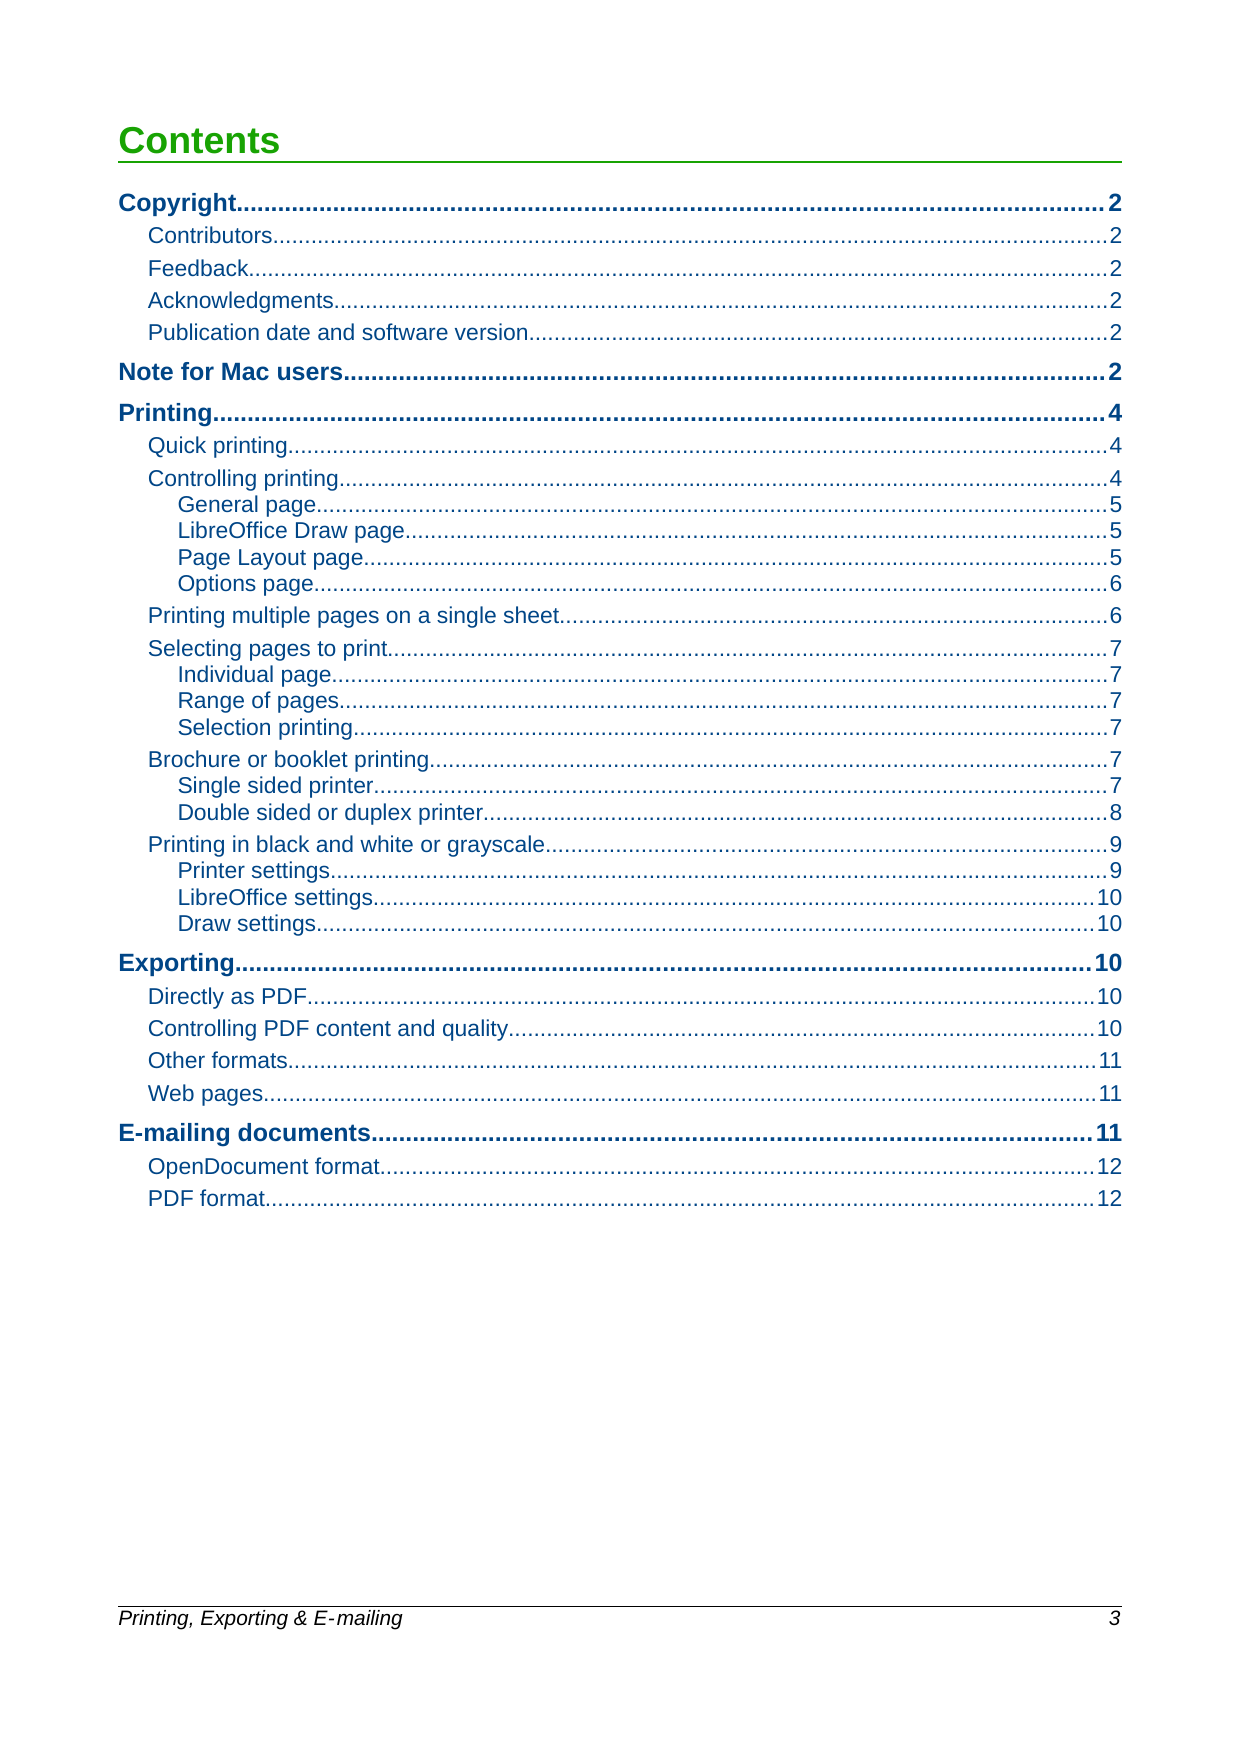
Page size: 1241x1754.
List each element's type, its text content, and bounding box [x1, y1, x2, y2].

text Double sided or duplex printer 8 [177, 799, 1122, 825]
text Individual page 7 [177, 661, 1122, 687]
text Printer settings 9 [177, 857, 1122, 884]
text Web pages 11 [148, 1080, 1122, 1106]
text Publication date and software version 2 [148, 319, 1122, 345]
text Single sided printer 7 [177, 772, 1122, 799]
text PDF format 12 [148, 1185, 1122, 1211]
text LibreOffice Draw page 5 [177, 517, 1122, 544]
text Acknowledgments 2 [148, 287, 1122, 313]
text Options page 6 [177, 570, 1122, 596]
text Contents [118, 118, 1122, 161]
text General page 5 [177, 491, 1122, 517]
text Printing multiple pages on a single sheet 6 [148, 602, 1122, 629]
text Page Layout page 5 [177, 544, 1122, 570]
text Selection printing 7 [177, 714, 1122, 740]
text Controlling PDF content and quality 10 [148, 1015, 1122, 1042]
text Note for Mac users 2 [118, 357, 1122, 386]
text E-mailing documents 11 [118, 1118, 1122, 1147]
text LibreOffice settings 10 [177, 884, 1122, 910]
text Feedback 2 [148, 254, 1122, 281]
text Draw settings 10 [177, 910, 1122, 936]
text Brochure or booklet printing 7 [148, 746, 1122, 772]
text Controlling printing 4 [148, 465, 1122, 491]
text Selecting pages to print 7 [148, 635, 1122, 661]
text Quick printing 4 [148, 432, 1122, 459]
text Contributors 2 [148, 222, 1122, 248]
text Directly as PDF 10 [148, 983, 1122, 1009]
text Printing 4 [118, 398, 1122, 426]
text Printing in black and white or grayscale 9 [148, 831, 1122, 857]
text Copyright 2 [118, 187, 1122, 216]
text Other formats 11 [148, 1047, 1122, 1074]
text OpenDocument format 12 [148, 1153, 1122, 1179]
text Range of pages 7 [177, 687, 1122, 714]
text Exporting 10 [118, 948, 1122, 977]
